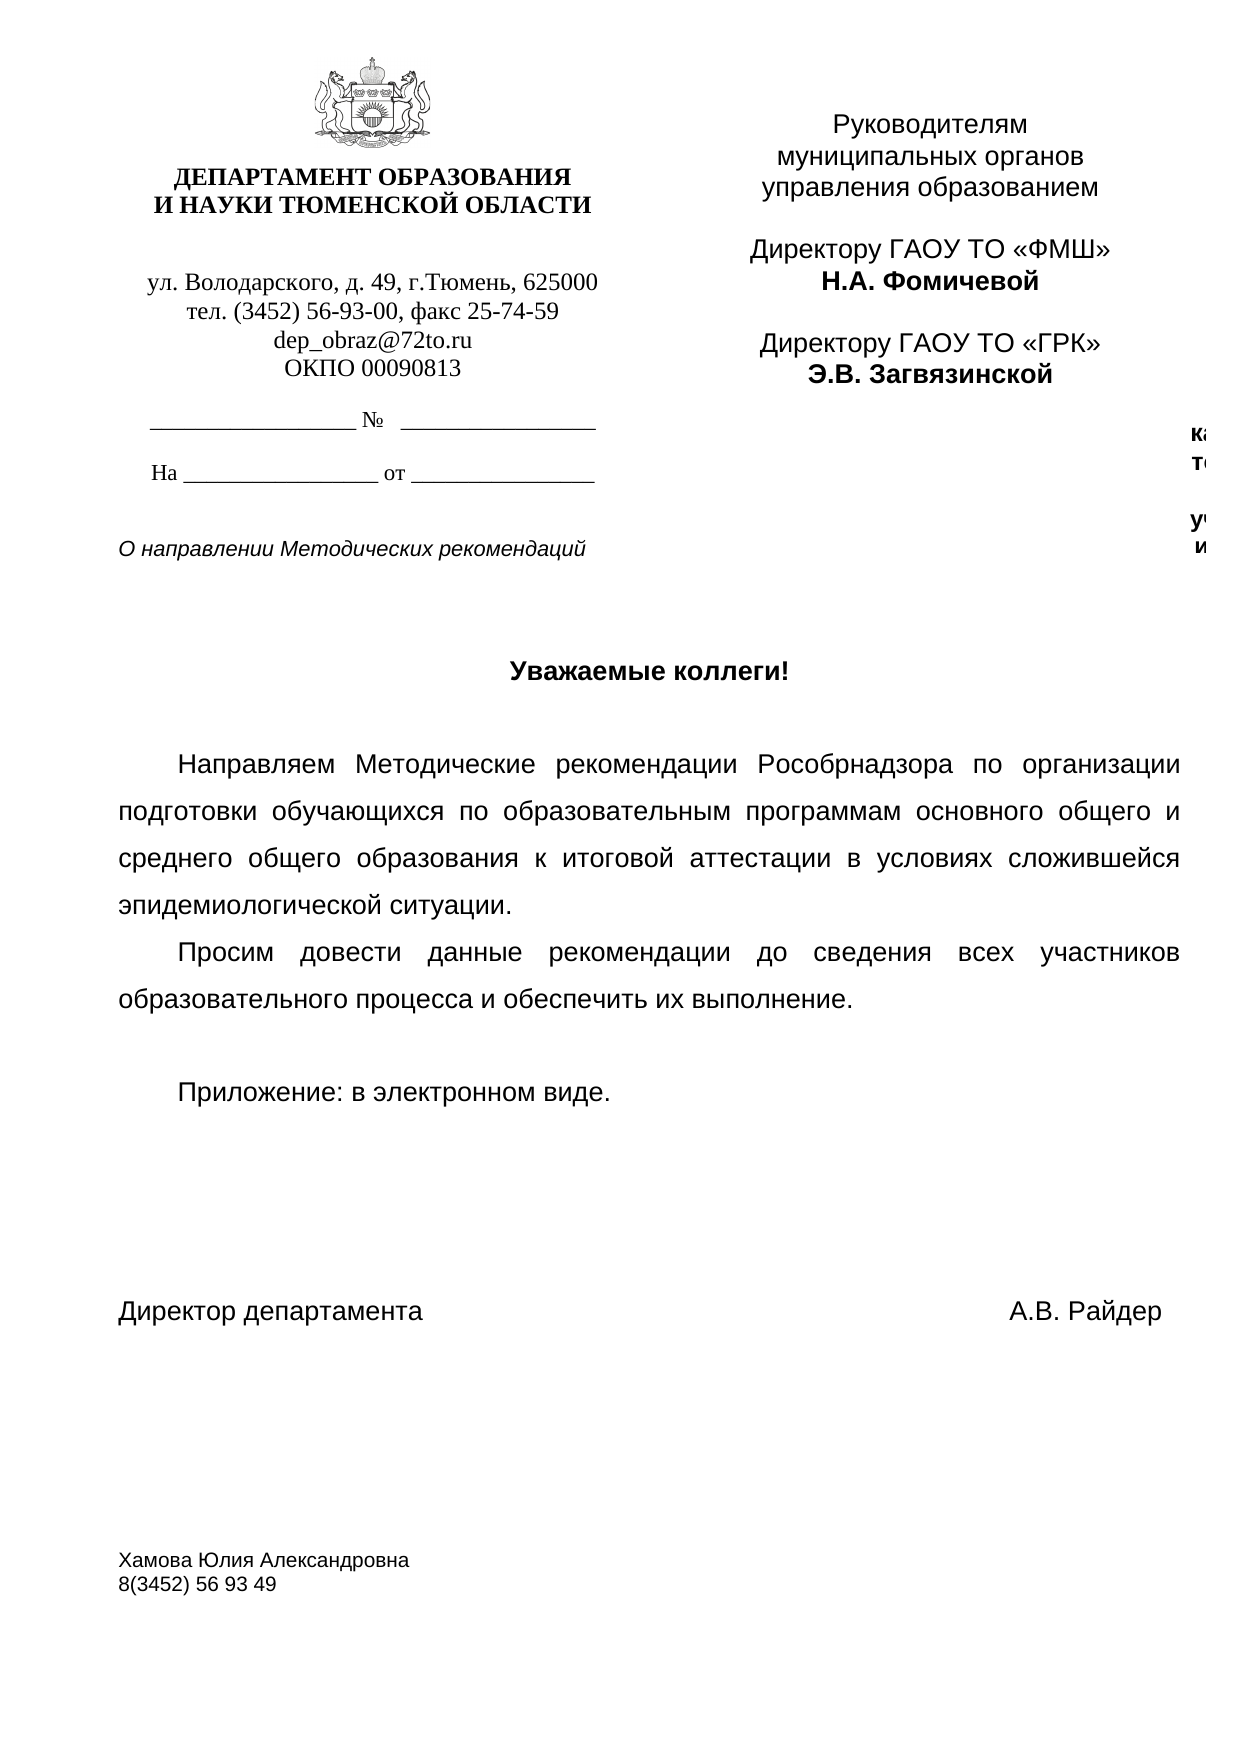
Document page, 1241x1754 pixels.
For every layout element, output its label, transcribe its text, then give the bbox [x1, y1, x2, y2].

text Приложение: в электронном виде. [118, 1076, 1181, 1108]
text ОКПО 00090813 [73, 353, 672, 382]
text ДЕПАРТАМЕНТ ОБРАЗОВАНИЯ И НАУКИ ТЮМЕНСКОЙ ОБЛАСТИ [73, 162, 672, 219]
text Н.А. Фомичевой [687, 264, 1191, 296]
text муниципальных органов [687, 139, 1191, 171]
text О направлении Методических рекомендаций [118, 536, 654, 561]
text Директору ГАОУ ТО «ГРК» [687, 327, 1191, 358]
text dep_obraz@72to.ru [73, 325, 672, 353]
text Просим довести данные рекомендации до сведения всех участников образовательного процесса и обеспечить их выполнение. [118, 936, 1181, 1014]
text Хамова Юлия Александровна [118, 1548, 1181, 1572]
text Направляем Методические рекомендации Рособрнадзора по организации подготовки обучающихся по образовательным программам основного общего и среднего общего образования к итоговой аттестации в условиях сложившейся эпидемиологической ситуации. [118, 748, 1181, 920]
text Э.В. Загвязинской [687, 358, 1191, 389]
text ул. Володарского, д. 49, г.Тюмень, 625000 [73, 267, 672, 296]
text Уважаемые коллеги! [118, 655, 1181, 686]
text 8(3452) 56 93 49 [118, 1572, 1181, 1596]
text Директор департамента А.В. Райдер [118, 1295, 1181, 1326]
subtitle На _________________ от ________________ [73, 459, 672, 485]
text управления образованием [687, 171, 1191, 202]
text кадетского училища [1188, 418, 1206, 553]
text __________________ № _________________ [73, 406, 672, 433]
text тел. (3452) 56-93-00, факс 25-74-59 [73, 296, 672, 325]
text Руководителям [687, 108, 1191, 139]
text Директору ГАОУ ТО «ФМШ» [687, 233, 1191, 264]
